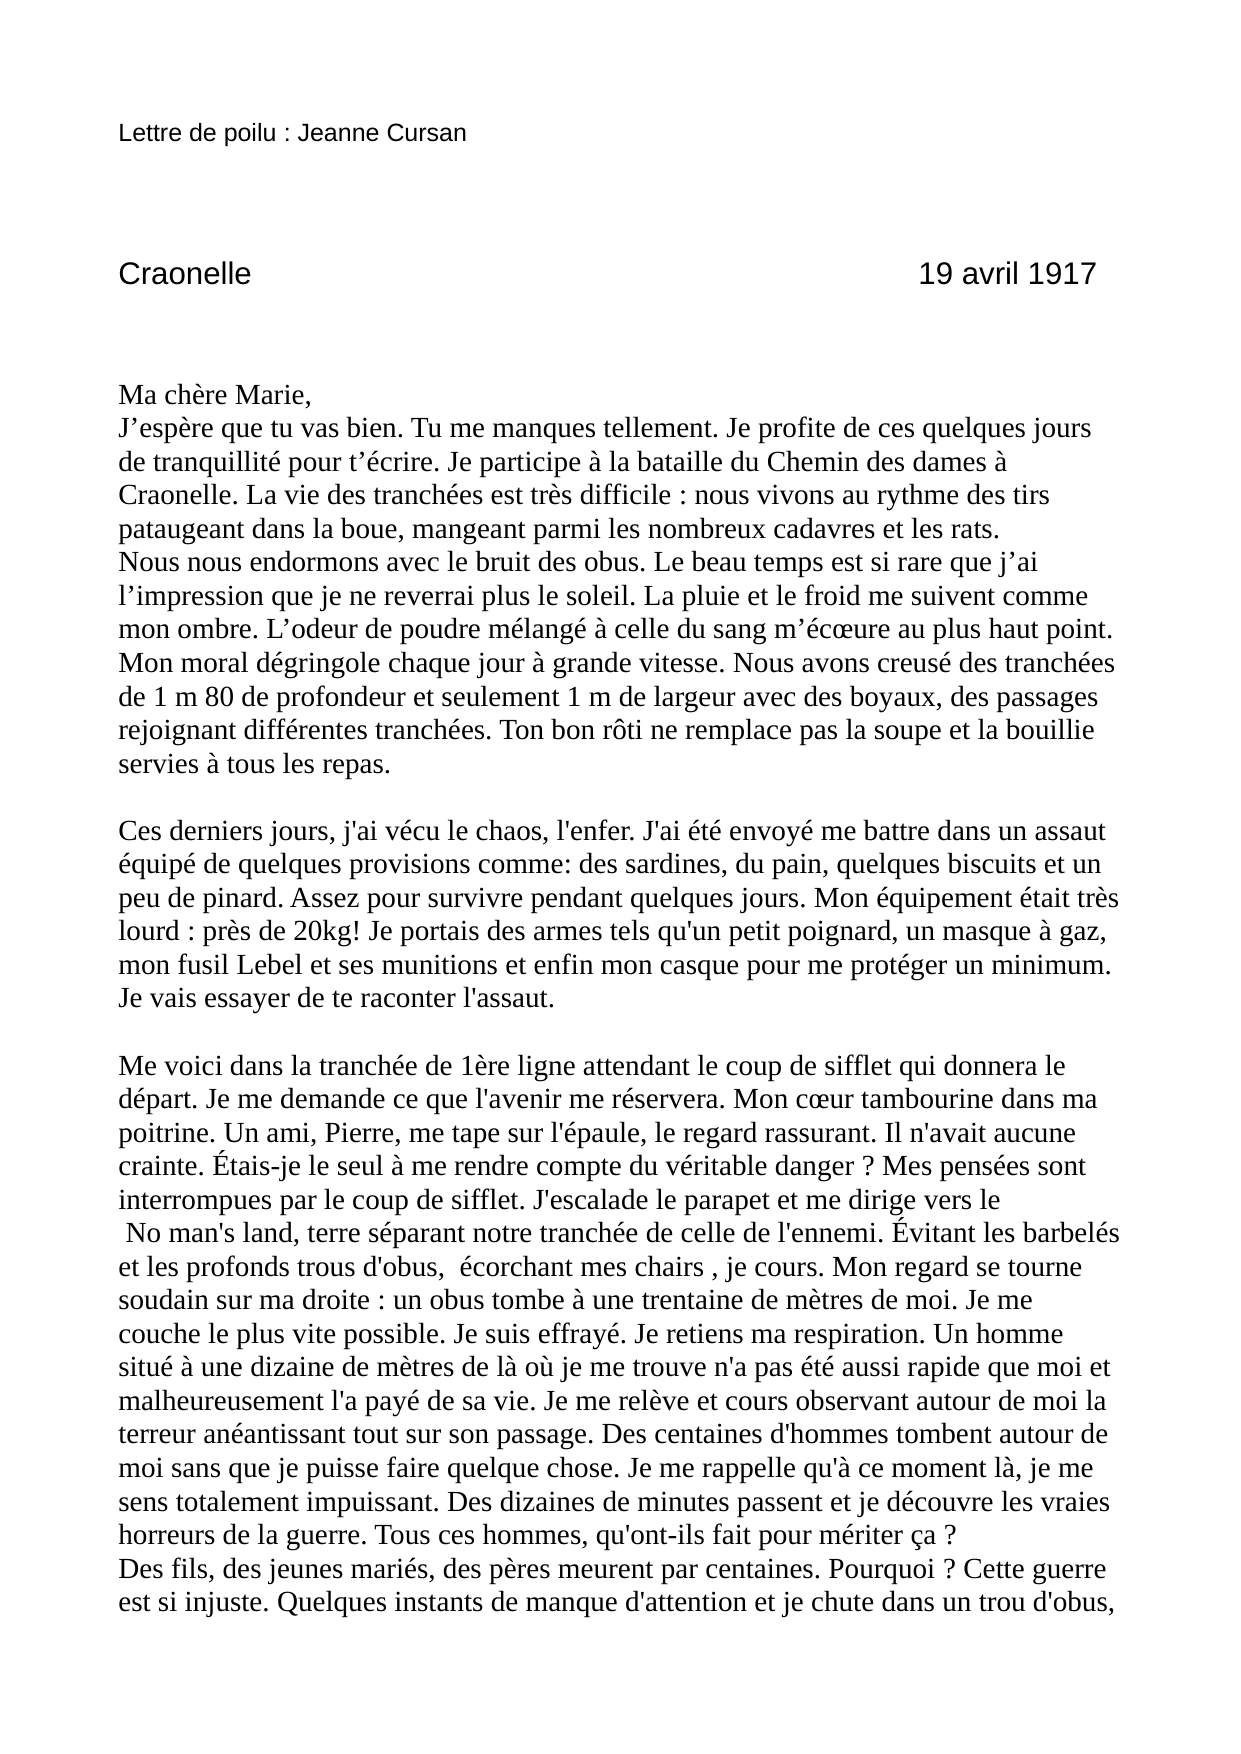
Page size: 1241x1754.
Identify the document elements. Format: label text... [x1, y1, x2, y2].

text Je vais essayer de te raconter l'assaut. [118, 981, 1122, 1014]
text Ces derniers jours, j'ai vécu le chaos, l'enfer. J'ai été envoyé me battre dans un assaut équipé de quelques provisions comme: des sardines, du pain, quelques biscuits et un peu de pinard. Assez pour survivre pendant quelques jours. Mon équipement était très lourd : près de 20kg! Je portais des armes tels qu'un petit poignard, un masque à gaz, mon fusil Lebel et ses munitions et enfin mon casque pour me protéger un minimum. [118, 813, 1122, 981]
text Me voici dans la tranchée de 1ère ligne attendant le coup de sifflet qui donnera le départ. Je me demande ce que l'avenir me réservera. Mon cœur tambourine dans ma poitrine. Un ami, Pierre, me tape sur l'épaule, le regard rassurant. Il n'avait aucune crainte. Étais-je le seul à me rendre compte du véritable danger ? Mes pensées sont interrompues par le coup de sifflet. J'escalade le parapet et me dirige vers le [118, 1048, 1122, 1215]
text Ma chère Marie, [118, 377, 1122, 410]
text No man's land, terre séparant notre tranchée de celle de l'ennemi. Évitant les barbelés et les profonds trous d'obus, écorchant mes chairs , je cours. Mon regard se tourne soudain sur ma droite : un obus tombe à une trentaine de mètres de moi. Je me couche le plus vite possible. Je suis effrayé. Je retiens ma respiration. Un homme situé à une dizaine de mètres de là où je me trouve n'a pas été aussi rapide que moi et malheureusement l'a payé de sa vie. Je me relève et cours observant autour de moi la terreur anéantissant tout sur son passage. Des centaines d'hommes tombent autour de moi sans que je puisse faire quelque chose. Je me rappelle qu'à ce moment là, je me sens totalement impuissant. Des dizaines de minutes passent et je découvre les vraies horreurs de la guerre. Tous ces hommes, qu'ont-ils fait pour mériter ça ? [118, 1215, 1122, 1551]
text Craonelle 19 avril 1917 [118, 219, 1122, 291]
text J’espère que tu vas bien. Tu me manques tellement. Je profite de ces quelques jours de tranquillité pour t’écrire. Je participe à la bataille du Chemin des dames à Craonelle. La vie des tranchées est très difficile : nous vivons au rythme des tirs pataugeant dans la boue, mangeant parmi les nombreux cadavres et les rats. [118, 410, 1122, 544]
text Lettre de poilu : Jeanne Cursan [118, 118, 1122, 147]
text Nous nous endormons avec le bruit des obus. Le beau temps est si rare que j’ai l’impression que je ne reverrai plus le soleil. La pluie et le froid me suivent comme mon ombre. L’odeur de poudre mélangé à celle du sang m’écœure au plus haut point. Mon moral dégringole chaque jour à grande vitesse. Nous avons creusé des tranchées de 1 m 80 de profondeur et seulement 1 m de largeur avec des boyaux, des passages rejoignant différentes tranchées. Ton bon rôti ne remplace pas la soupe et la bouillie servies à tous les repas. [118, 544, 1122, 779]
text Des fils, des jeunes mariés, des pères meurent par centaines. Pourquoi ? Cette guerre est si injuste. Quelques instants de manque d'attention et je chute dans un trou d'obus, [118, 1551, 1122, 1618]
